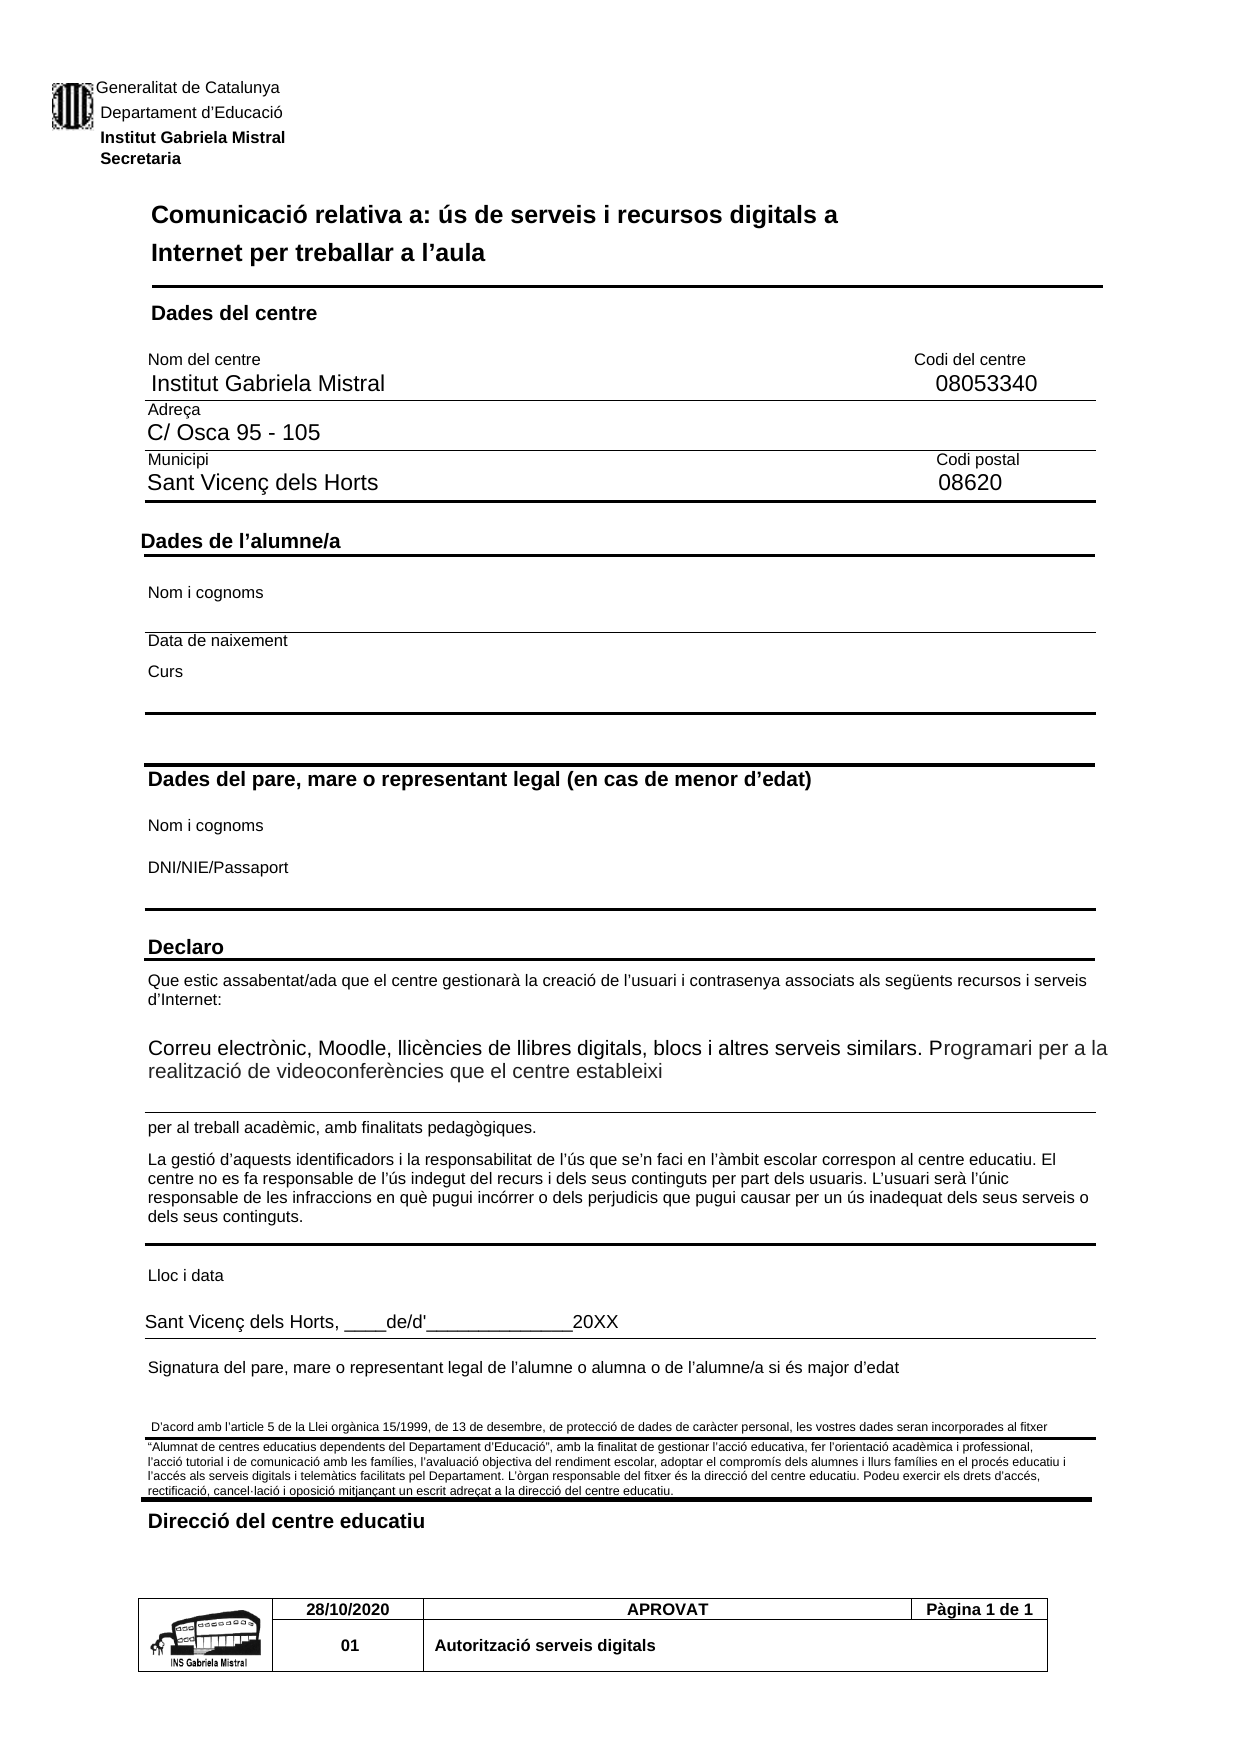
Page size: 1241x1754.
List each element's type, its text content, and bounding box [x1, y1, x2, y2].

text Adreça [148, 401, 1026, 419]
text Signatura del pare, mare o representant legal de l’alumne o alumna o de l’alumne/a si és major d’edat [148, 1361, 1026, 1377]
text “Alumnat de centres educatius dependents del Departament d’Educació”, amb la finalitat de gestionar l’acció educativa, fer l’orientació acadèmica i professional, l’acció tutorial i de comunicació amb les famílies, l’avaluació objectiva del rendiment escolar, adoptar el compromís dels alumnes i llurs famílies en el procés educatiu i l’accés als serveis digitals i telemàtics facilitats pel Departament. L’òrgan responsable del fitxer és la direcció del centre educatiu. Podeu exercir els drets d’accés, rectificació, cancel·lació i oposició mitjançant un escrit adreçat a la direcció del centre educatiu. [148, 1440, 1069, 1497]
picture [52, 83, 95, 131]
text Sant Vicenç dels Horts, ____de/d'______________20XX [77, 1305, 1109, 1334]
text [148, 396, 1026, 400]
text Sant Vicenç dels Horts 08620 [77, 469, 1109, 496]
text C/ Osca 95 - 105 [77, 419, 1109, 446]
subtitle Declaro [148, 935, 1026, 958]
subtitle Dades del pare, mare o representant legal (en cas de menor d’edat) [148, 767, 1026, 791]
subtitle Dades de l’alumne/a [77, 529, 1109, 553]
text Institut Gabriela Mistral 08053340 [77, 369, 1109, 396]
text Nom i cognoms [148, 582, 1026, 602]
text Data de naixement Curs [148, 633, 1026, 681]
picture [150, 1599, 261, 1671]
text Internet per treballar a l’aula [77, 238, 1026, 267]
text Que estic assabentat/ada que el centre gestionarà la creació de l’usuari i contrasenya associats als següents recursos i serveis d’Internet: [148, 971, 1089, 1009]
text Municipi Codi postal [148, 451, 1091, 469]
text [148, 621, 1026, 632]
text Lloc i data [148, 1266, 1026, 1285]
text per al treball acadèmic, amb finalitats pedagògiques. [148, 1118, 1026, 1137]
text Nom i cognoms [148, 816, 1091, 835]
subtitle Dades del centre [77, 276, 1109, 324]
text Correu electrònic, Moodle, llicències de llibres digitals, blocs i altres serveis similars. Programari per a la realització de videoconferències que el centre estableixi [148, 1035, 1109, 1083]
text La gestió d’aquests identificadors i la responsabilitat de l’ús que se’n faci en l’àmbit escolar correspon al centre educatiu. El centre no es fa responsable de l’ús indegut del recurs i dels seus continguts per part dels usuaris. L’usuari serà l’únic responsable de les infraccions en què pugui incórrer o dels perjudicis que pugui causar per un ús inadequat dels seus serveis o dels seus continguts. [148, 1149, 1091, 1226]
text D’acord amb l’article 5 de la Llei orgànica 15/1999, de 13 de desembre, de protecció de dades de caràcter personal, les vostres dades seran incorporades al fitxer [77, 1421, 1091, 1434]
text DNI/NIE/Passaport [148, 858, 1091, 877]
subtitle [148, 741, 1026, 763]
text Nom del centre Codi del centre [148, 350, 1091, 369]
subtitle Direcció del centre educatiu [148, 1509, 1026, 1533]
text Comunicació relativa a: ús de serveis i recursos digitals a [77, 200, 1026, 229]
text [148, 446, 1091, 450]
